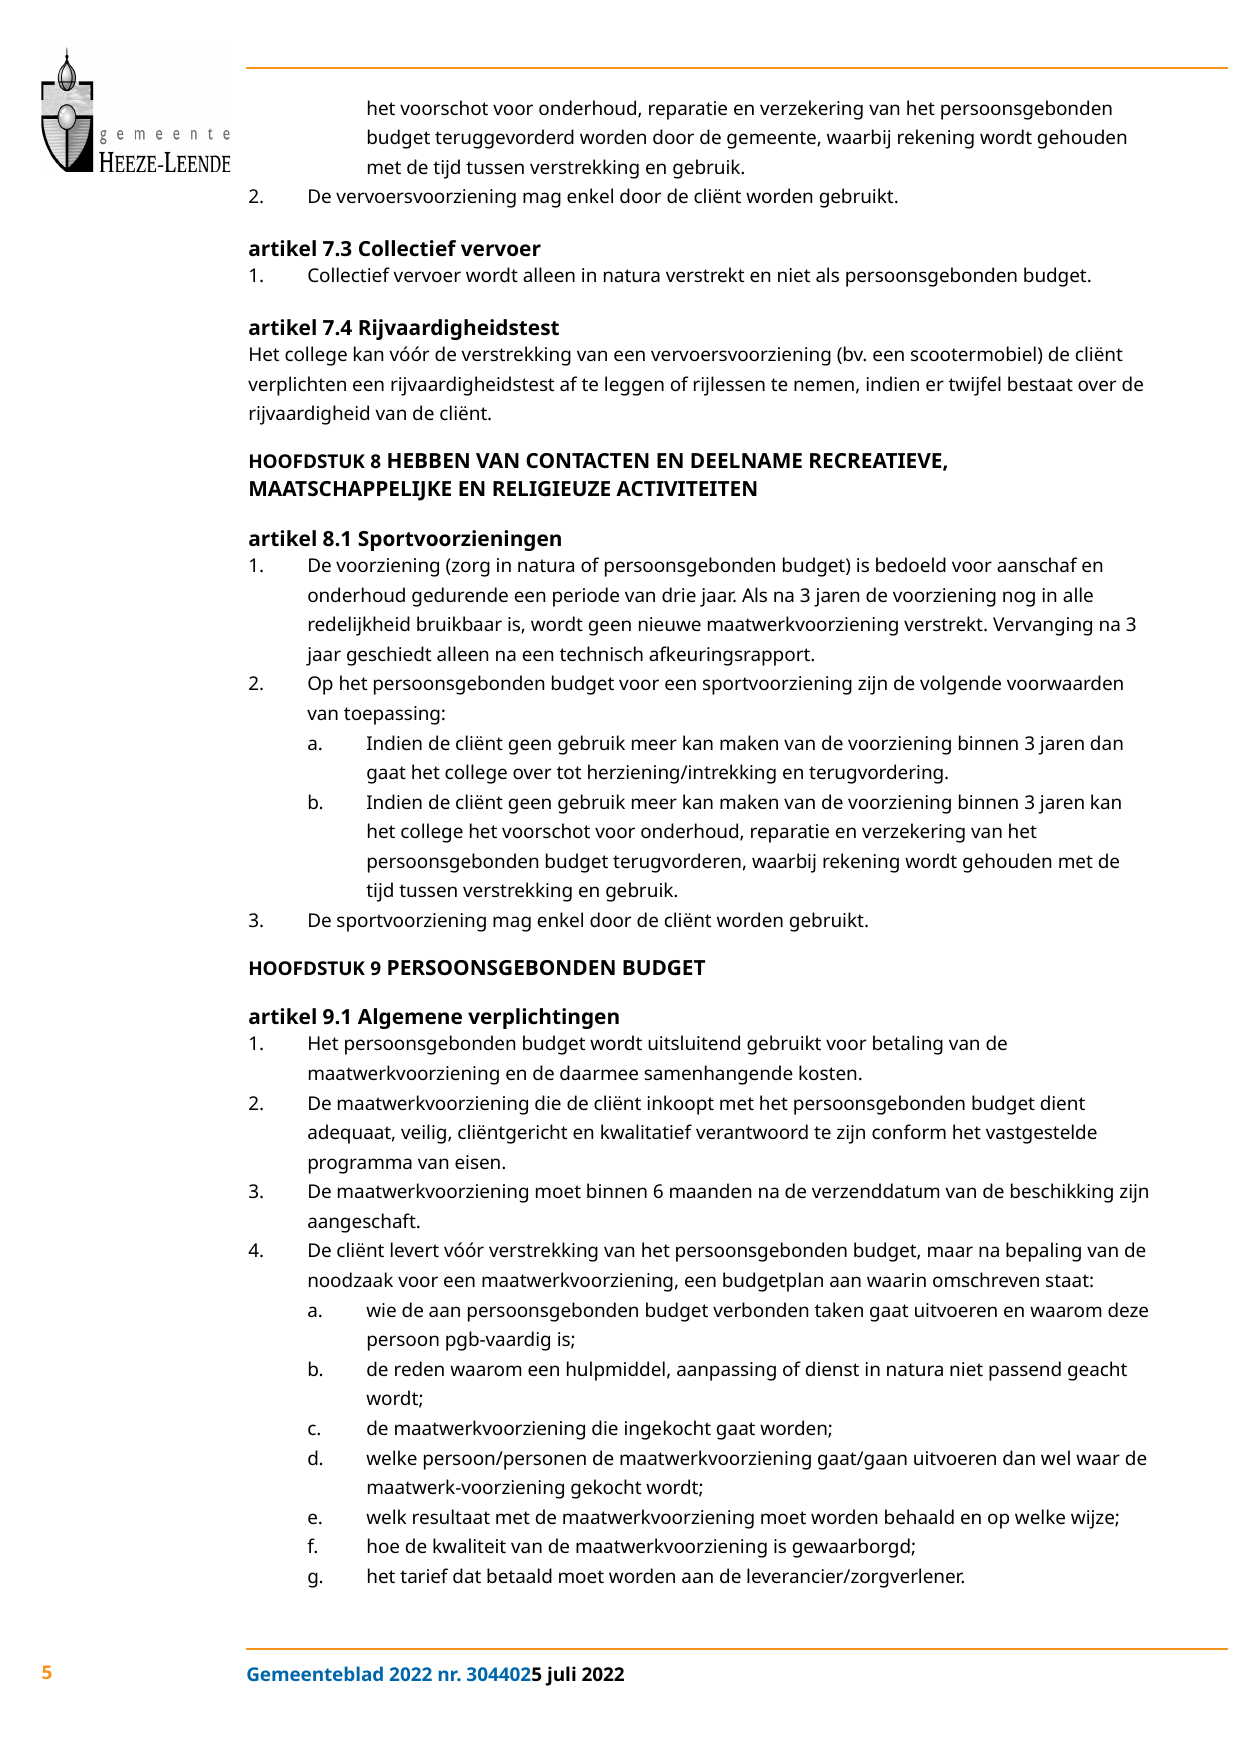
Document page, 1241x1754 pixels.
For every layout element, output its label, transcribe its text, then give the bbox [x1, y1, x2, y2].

list De sportvoorziening mag enkel door de cliënt worden gebruikt. [248, 907, 1152, 933]
text artikel 7.4 Rijvaardigheidstest [248, 313, 1152, 341]
text HOOFDSTUK 8 HEBBEN VAN CONTACTEN EN DEELNAME RECREATIEVE, MAATSCHAPPELIJKE EN RELIGIEUZE ACTIVITEITEN [248, 446, 1152, 503]
list het voorschot voor onderhoud, reparatie en verzekering van het persoonsgebonden budget teruggevorderd worden door de gemeente, waarbij rekening wordt gehouden met de tijd tussen verstrekking en gebruik. [307, 95, 1152, 180]
text artikel 7.3 Collectief vervoer [248, 234, 1152, 262]
list de maatwerkvoorziening die ingekocht gaat worden; [307, 1415, 1152, 1441]
list de reden waarom een hulpmiddel, aanpassing of dienst in natura niet passend geacht wordt; [307, 1356, 1152, 1411]
list Indien de cliënt geen gebruik meer kan maken van de voorziening binnen 3 jaren dan gaat het college over tot herziening/intrekking en terugvordering. [307, 730, 1152, 785]
list De maatwerkvoorziening moet binnen 6 maanden na de verzenddatum van de beschikking zijn aangeschaft. [248, 1178, 1152, 1234]
list het tarief dat betaald moet worden aan de leverancier/zorgverlener. [307, 1563, 1152, 1589]
list Het persoonsgebonden budget wordt uitsluitend gebruikt voor betaling van de maatwerkvoorziening en de daarmee samenhangende kosten. [248, 1031, 1152, 1086]
list Collectief vervoer wordt alleen in natura verstrekt en niet als persoonsgebonden budget. [248, 262, 1152, 288]
text HOOFDSTUK 9 PERSOONSGEBONDEN BUDGET [248, 953, 1152, 981]
list welk resultaat met de maatwerkvoorziening moet worden behaald en op welke wijze; [307, 1504, 1152, 1529]
list Op het persoonsgebonden budget voor een sportvoorziening zijn de volgende voorwaarden van toepassing: [248, 671, 1152, 726]
list De voorziening (zorg in natura of persoonsgebonden budget) is bedoeld voor aanschaf en onderhoud gedurende een periode van drie jaar. Als na 3 jaren de voorziening nog in alle redelijkheid bruikbaar is, wordt geen nieuwe maatwerkvoorziening verstrekt. Vervanging na 3 jaar geschiedt alleen na een technisch afkeuringsrapport. [248, 552, 1152, 667]
list wie de aan persoonsgebonden budget verbonden taken gaat uitvoeren en waarom deze persoon pgb-vaardig is; [307, 1297, 1152, 1352]
list De maatwerkvoorziening die de cliënt inkoopt met het persoonsgebonden budget dient adequaat, veilig, cliëntgericht en kwalitatief verantwoord te zijn conform het vastgestelde programma van eisen. [248, 1090, 1152, 1174]
picture [41, 47, 231, 172]
list De cliënt levert vóór verstrekking van het persoonsgebonden budget, maar na bepaling van de noodzaak voor een maatwerkvoorziening, een budgetplan aan waarin omschreven staat: [248, 1238, 1152, 1293]
list welke persoon/personen de maatwerkvoorziening gaat/gaan uitvoeren dan wel waar de maatwerk-voorziening gekocht wordt; [307, 1445, 1152, 1500]
text artikel 9.1 Algemene verplichtingen [248, 1002, 1152, 1031]
text Het college kan vóór de verstrekking van een vervoersvoorziening (bv. een scootermobiel) de cliënt verplichten een rijvaardigheidstest af te leggen of rijlessen te nemen, indien er twijfel bestaat over de rijvaardigheid van de cliënt. [248, 341, 1152, 426]
list hoe de kwaliteit van de maatwerkvoorziening is gewaarborgd; [307, 1533, 1152, 1559]
list Indien de cliënt geen gebruik meer kan maken van de voorziening binnen 3 jaren kan het college het voorschot voor onderhoud, reparatie en verzekering van het persoonsgebonden budget terugvorderen, waarbij rekening wordt gehouden met de tijd tussen verstrekking en gebruik. [307, 789, 1152, 903]
list De vervoersvoorziening mag enkel door de cliënt worden gebruikt. [248, 183, 1152, 209]
text artikel 8.1 Sportvoorzieningen [248, 524, 1152, 552]
